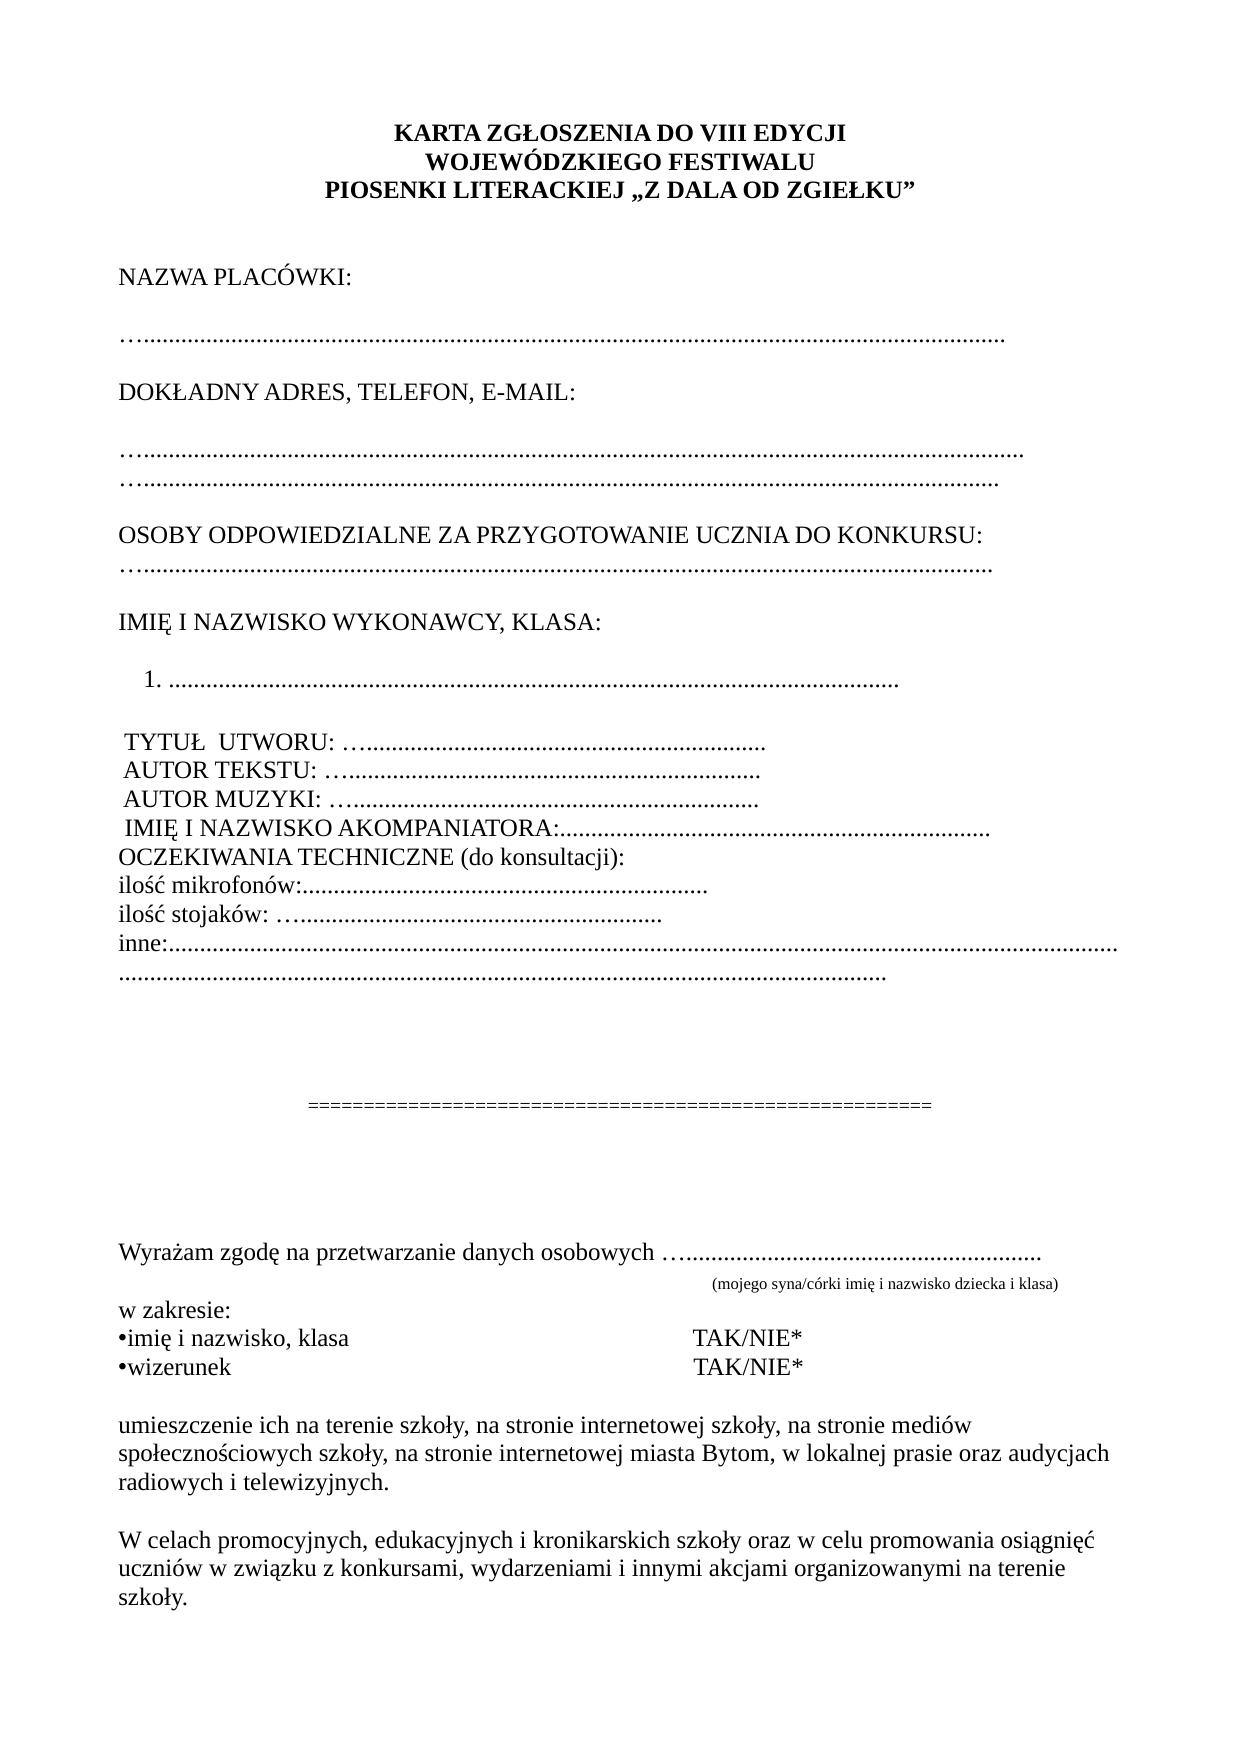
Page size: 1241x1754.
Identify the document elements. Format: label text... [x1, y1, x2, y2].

text NAZWA PLACÓWKI: [118, 262, 1122, 291]
text ilość mikrofonów:................................................................. [118, 870, 1122, 899]
text KARTA ZGŁOSZENIA DO VIII EDYCJI [118, 118, 1122, 147]
text Wyrażam zgodę na przetwarzanie danych osobowych …......................................................... [118, 1237, 1122, 1266]
text W celach promocyjnych, edukacyjnych i kronikarskich szkoły oraz w celu promowania osiągnięć uczniów w związku z konkursami, wydarzeniami i innymi akcjami organizowanymi na terenie szkoły. [118, 1525, 1122, 1611]
text IMIĘ I NAZWISKO AKOMPANIATORA:..................................................................... [118, 813, 1122, 842]
text 1. ..................................................................................................................... [118, 664, 1122, 693]
text AUTOR TEKSTU: ….................................................................. [118, 755, 1122, 784]
text w zakresie: [118, 1295, 1122, 1323]
text ======================================================== [118, 1094, 1122, 1117]
text …........................................................................................................................................ [118, 549, 1122, 578]
text ….......................................................................................................................................... [118, 319, 1122, 348]
text …......................................................................................................................................... [118, 463, 1122, 492]
list wizerunek TAK/NIE* [118, 1352, 1122, 1381]
text AUTOR MUZYKI: …................................................................. [118, 784, 1122, 813]
text OCZEKIWANIA TECHNICZNE (do konsultacji): [118, 842, 1122, 870]
text ilość stojaków: ….......................................................... [118, 899, 1122, 928]
text DOKŁADNY ADRES, TELEFON, E-MAIL: [118, 377, 1122, 406]
text IMIĘ I NAZWISKO WYKONAWCY, KLASA: [118, 607, 1122, 636]
text TYTUŁ UTWORU: …................................................................ [118, 727, 1122, 755]
text PIOSENKI LITERACKIEJ „Z DALA OD ZGIEŁKU” [118, 176, 1122, 204]
text umieszczenie ich na terenie szkoły, na stronie internetowej szkoły, na stronie mediów społecznościowych szkoły, na stronie internetowej miasta Bytom, w lokalnej prasie oraz audycjach radiowych i telewizyjnych. [118, 1410, 1122, 1496]
text WOJEWÓDZKIEGO FESTIWALU [118, 147, 1122, 176]
list imię i nazwisko, klasa TAK/NIE* [118, 1323, 1122, 1352]
text (mojego syna/córki imię i nazwisko dziecka i klasa) [118, 1266, 1122, 1295]
text inne:................................................................................................................................................................................................................................................................................... [118, 928, 1122, 985]
text OSOBY ODPOWIEDZIALNE ZA PRZYGOTOWANIE UCZNIA DO KONKURSU: [118, 521, 1122, 549]
text …............................................................................................................................................. [118, 434, 1122, 463]
